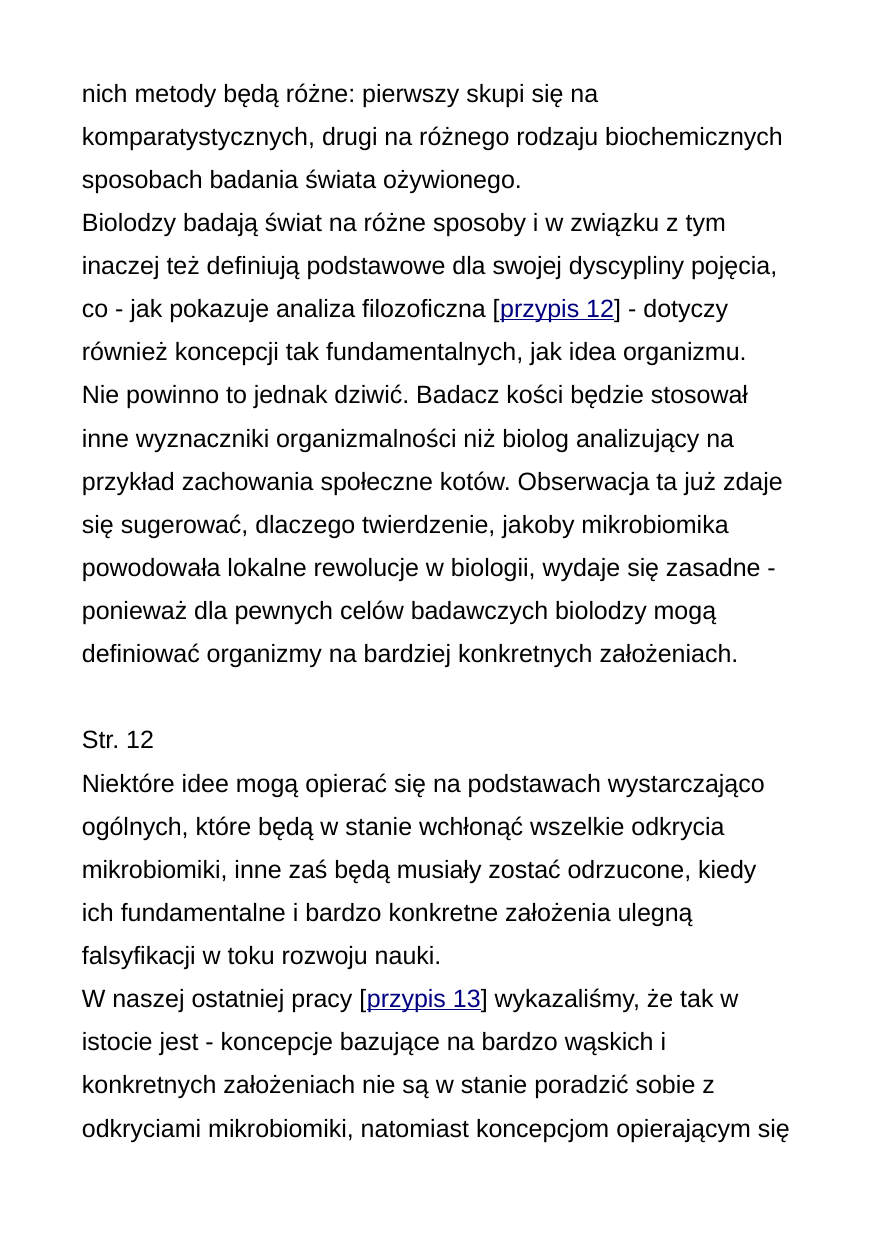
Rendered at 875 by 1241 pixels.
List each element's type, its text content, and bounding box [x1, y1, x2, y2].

text Str. 12 [82, 726, 791, 754]
text Niektóre idee mogą opierać się na podstawach wystarczająco ogólnych, które będą w stanie wchłonąć wszelkie odkrycia mikrobiomiki, inne zaś będą musiały zostać odrzucone, kiedy ich fundamentalne i bardzo konkretne założenia ulegną falsyfikacji w toku rozwoju nauki. [82, 769, 791, 970]
text nich metody będą różne: pierwszy skupi się na komparatystycznych, drugi na różnego rodzaju biochemicznych sposobach badania świata ożywionego. [82, 79, 791, 194]
text W naszej ostatniej pracy [przypis 13] wykazaliśmy, że tak w istocie jest - koncepcje bazujące na bardzo wąskich i konkretnych założeniach nie są w stanie poradzić sobie z odkryciami mikrobiomiki, natomiast koncepcjom opierającym się [82, 984, 791, 1142]
text Biolodzy badają świat na różne sposoby i w związku z tym inaczej też definiują podstawowe dla swojej dyscypliny pojęcia, co - jak pokazuje analiza filozoficzna [przypis 12] - dotyczy również koncepcji tak fundamentalnych, jak idea organizmu. Nie powinno to jednak dziwić. Badacz kości będzie stosował inne wyznaczniki organizmalności niż biolog analizujący na przykład zachowania społeczne kotów. Obserwacja ta już zdaje się sugerować, dlaczego twierdzenie, jakoby mikrobiomika powodowała lokalne rewolucje w biologii, wydaje się zasadne - ponieważ dla pewnych celów badawczych biolodzy mogą definiować organizmy na bardziej konkretnych założeniach. [82, 208, 791, 668]
